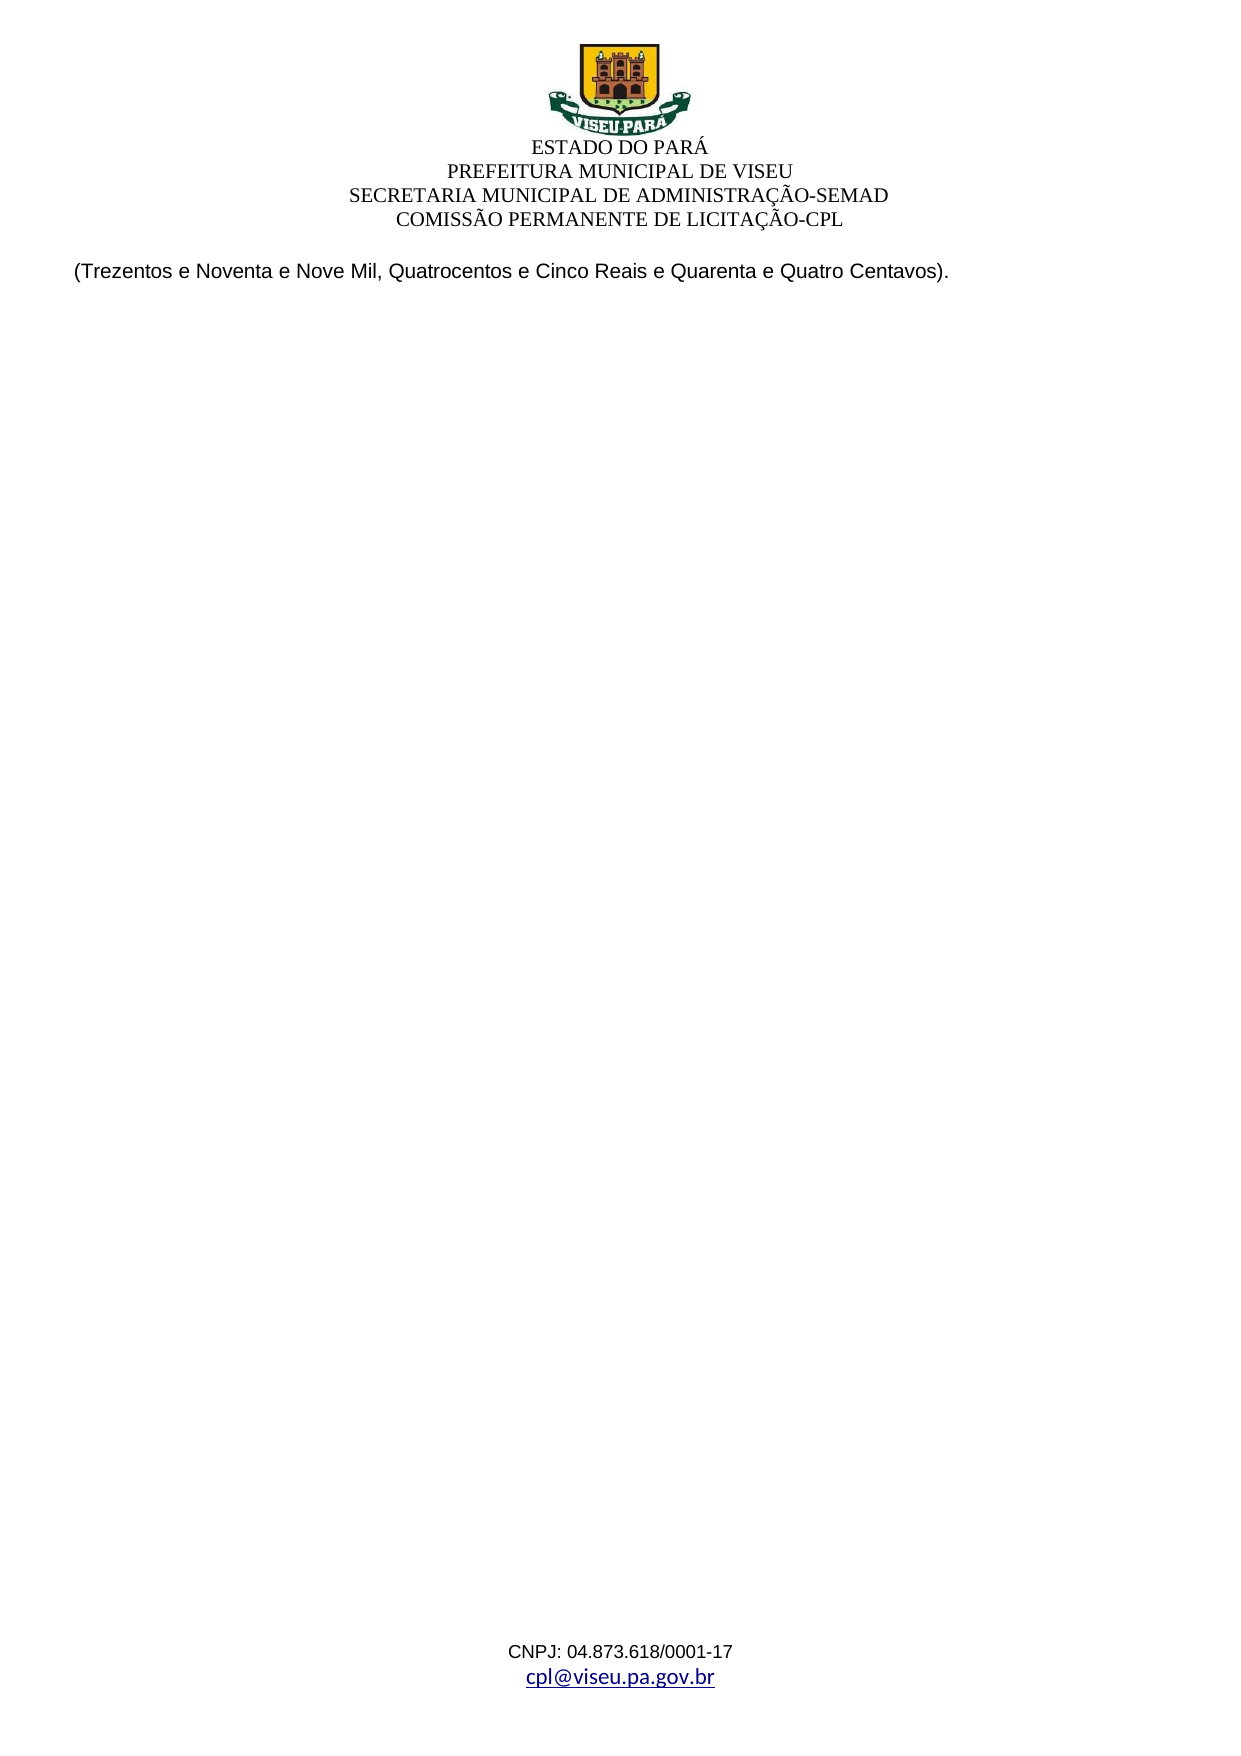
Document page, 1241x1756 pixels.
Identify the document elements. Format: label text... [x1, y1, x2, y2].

list Secretaria Requerente: Secretaria Municipal de Administração OFÍCIO Nº 776/2022 - SEMAD/PMV em consonância com a Secretaria Municipal de Obras OFÍCIO Nº 280/2022/SEMOB. O valor estimado de R$ 399.405,44 (Trezentos e Noventa e Nove Mil, Quatrocentos e Cinco Reais e Quarenta e Quatro Centavos). [50, 259, 1167, 283]
